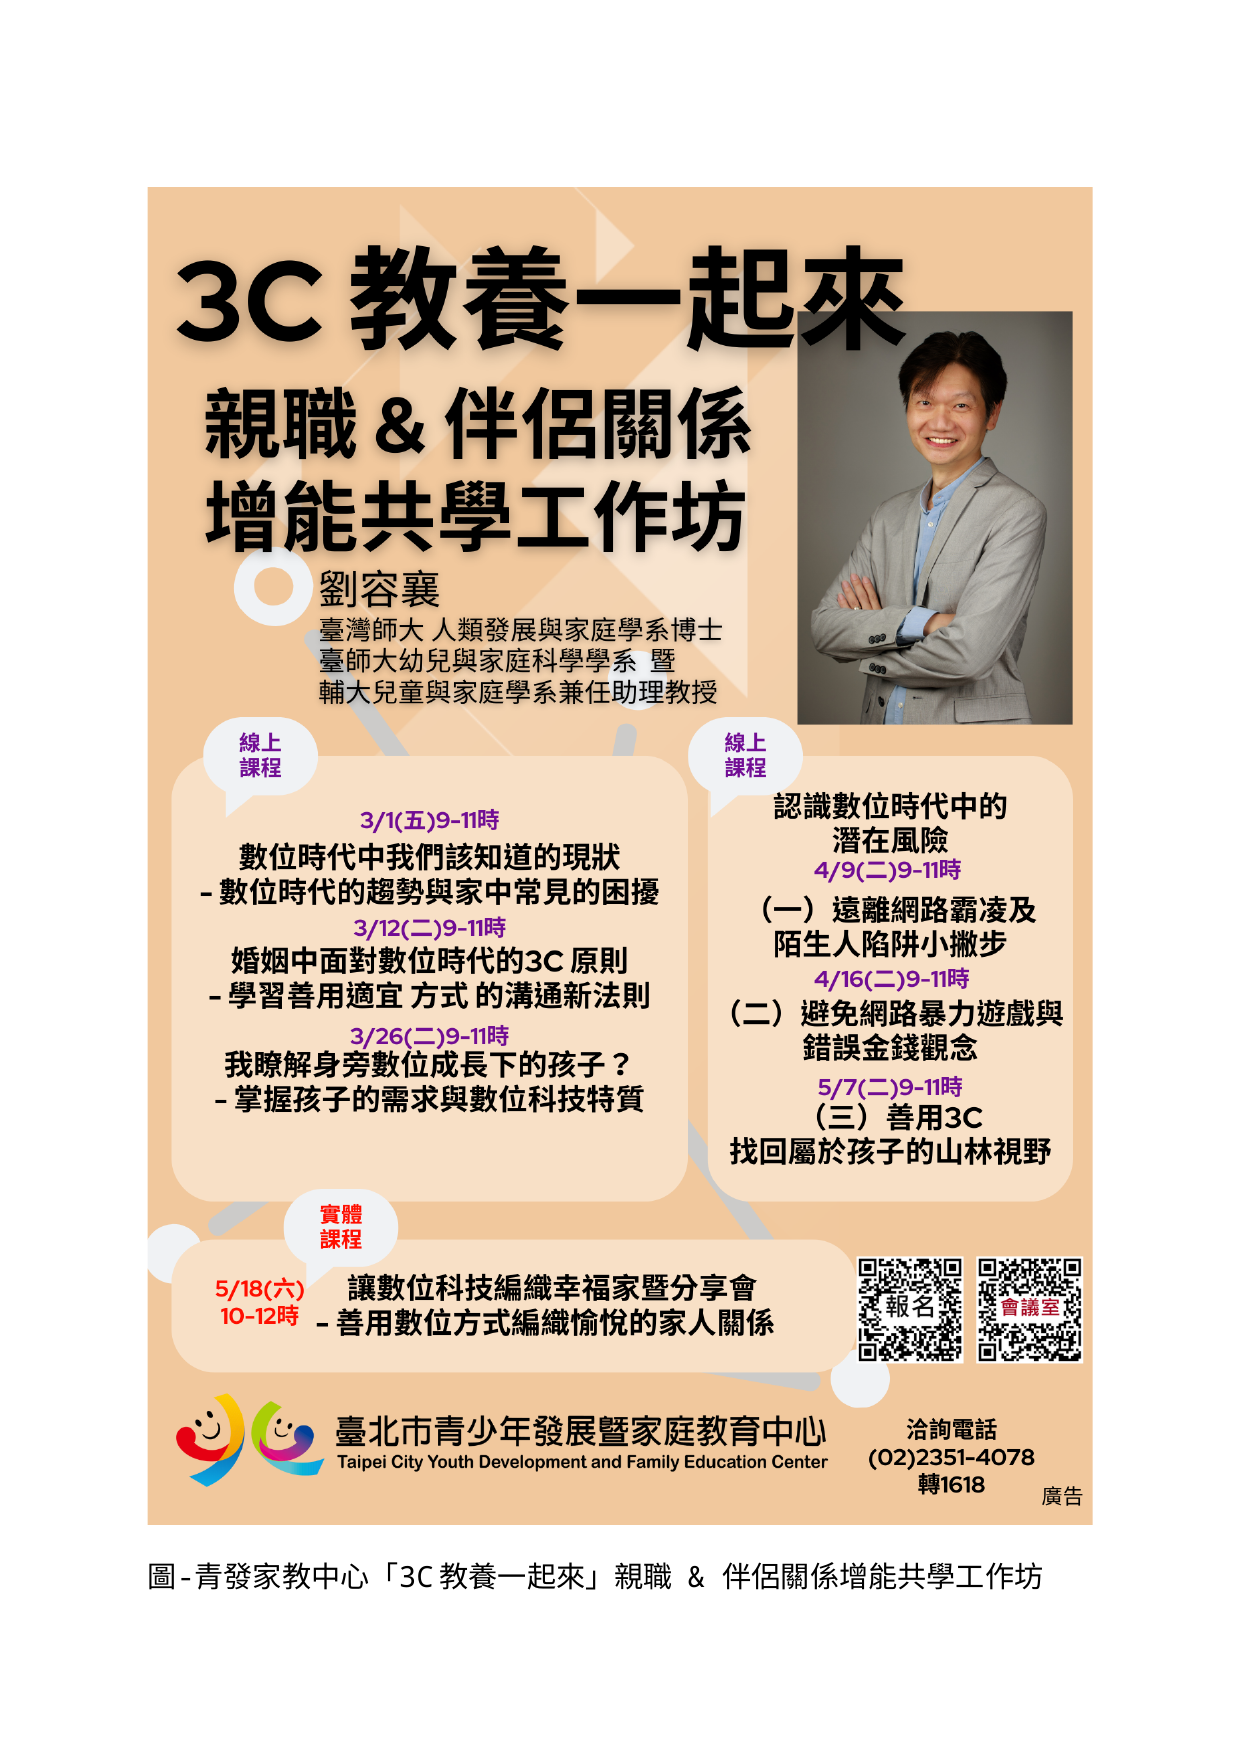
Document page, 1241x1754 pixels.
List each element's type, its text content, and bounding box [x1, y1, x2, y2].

text [148, 158, 1093, 187]
text 圖-青發家教中心「3C教養一起來」親職 & 伴侶關係增能共學工作坊 [148, 1525, 1093, 1596]
